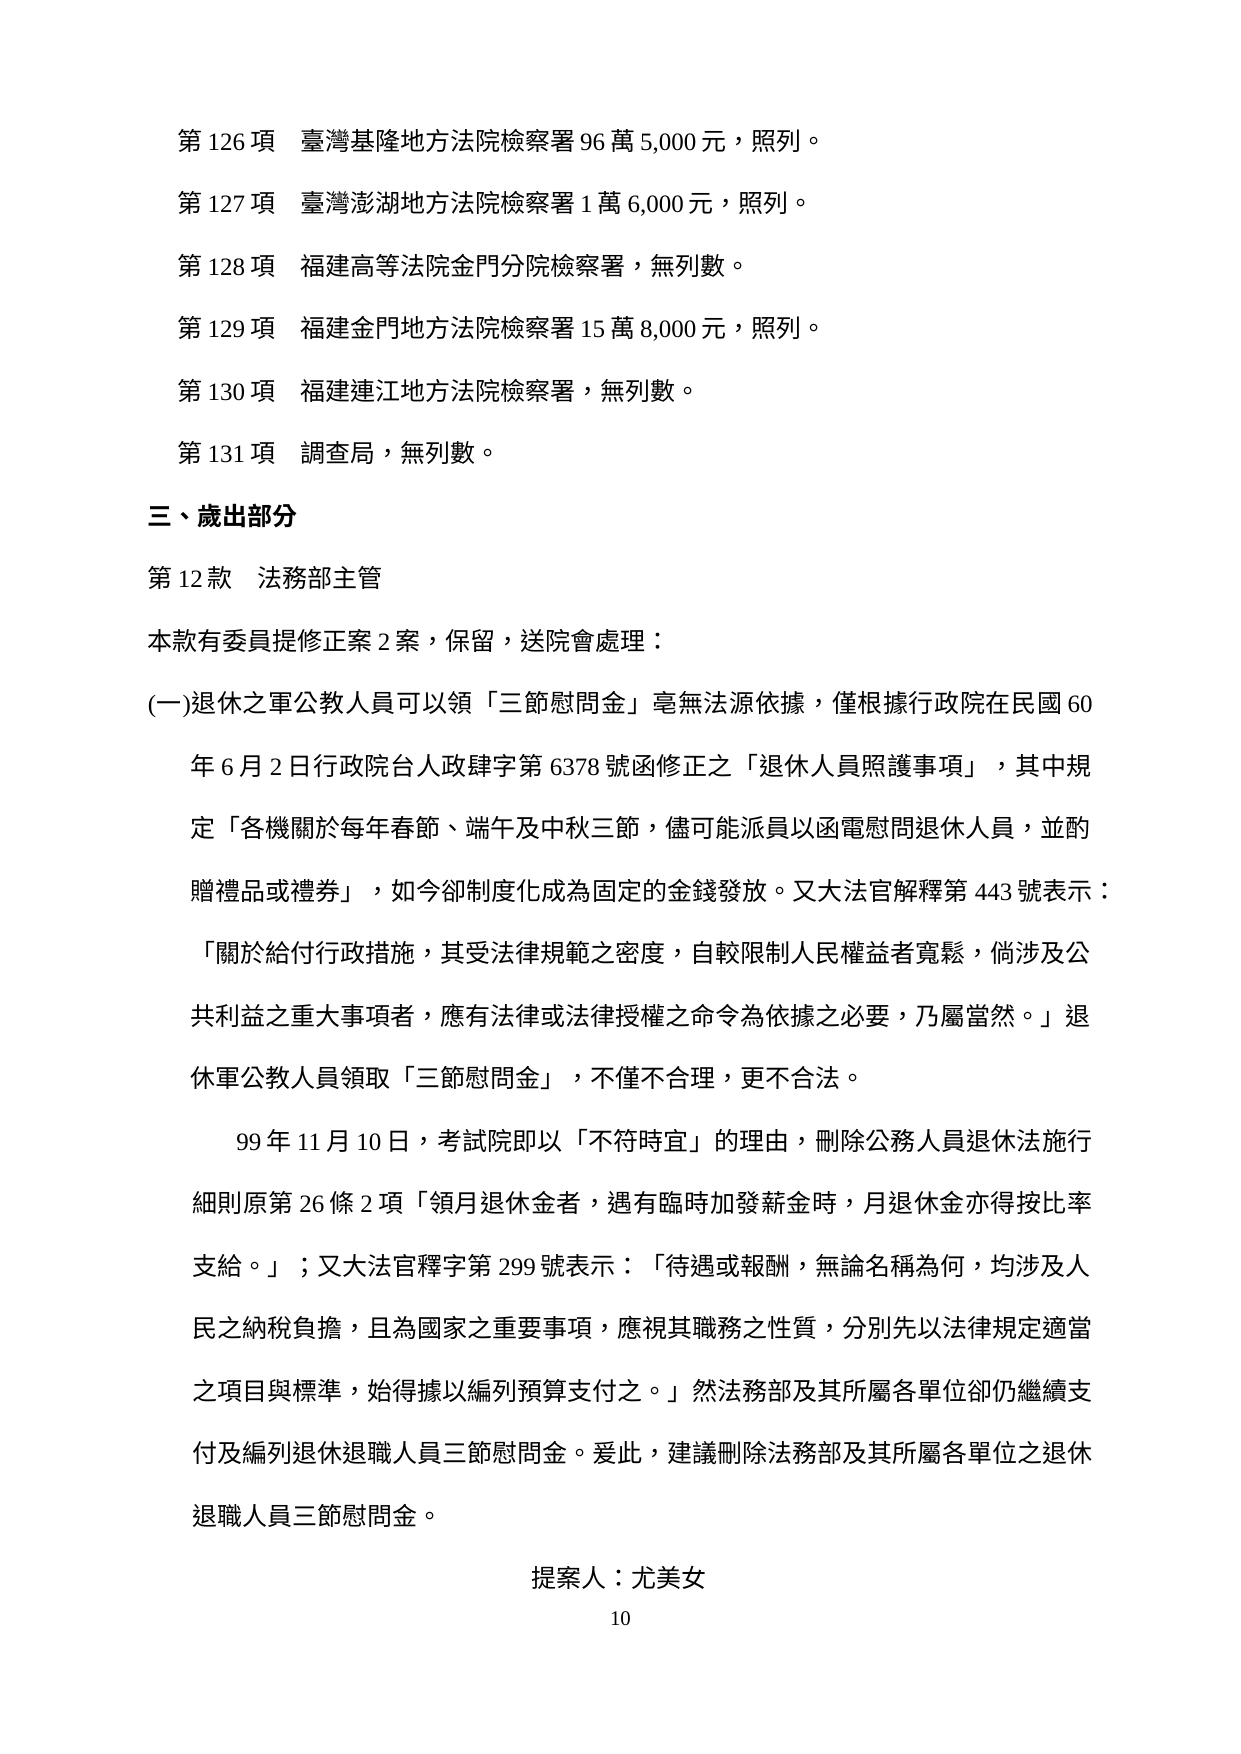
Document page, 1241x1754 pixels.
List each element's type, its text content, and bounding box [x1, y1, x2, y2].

text 第12款 法務部主管 [148, 535, 1092, 597]
text 第130項 福建連江地方法院檢察署，無列數。 [148, 347, 1092, 410]
text 本款有委員提修正案2案，保留，送院會處理： [148, 597, 1092, 660]
text 99年11月10日，考試院即以「不符時宜」的理由，刪除公務人員退休法施行細則原第26條2項「領月退休金者，遇有臨時加發薪金時，月退休金亦得按比率支給。」；又大法官釋字第299號表示：「待遇或報酬，無論名稱為何，均涉及人民之納稅負擔，且為國家之重要事項，應視其職務之性質，分別先以法律規定適當之項目與標準，始得據以編列預算支付之。」然法務部及其所屬各單位卻仍繼續支付及編列退休退職人員三節慰問金。爰此，建議刪除法務部及其所屬各單位之退休退職人員三節慰問金。 [192, 1097, 1092, 1535]
text (一)退休之軍公教人員可以領「三節慰問金」亳無法源依據，僅根據行政院在民國60年6月2日行政院台人政肆字第6378號函修正之「退休人員照護事項」，其中規定「各機關於每年春節、端午及中秋三節，儘可能派員以函電慰問退休人員，並酌贈禮品或禮券」，如今卻制度化成為固定的金錢發放。又大法官解釋第443號表示：「關於給付行政措施，其受法律規範之密度，自較限制人民權益者寬鬆，倘涉及公共利益之重大事項者，應有法律或法律授權之命令為依據之必要，乃屬當然。」退休軍公教人員領取「三節慰問金」，不僅不合理，更不合法。 [148, 660, 1092, 1097]
text 第126項 臺灣基隆地方法院檢察署96萬5,000元，照列。 [148, 97, 1092, 160]
text 提案人：尤美女 [177, 1535, 1092, 1597]
text 三、歲出部分 [148, 472, 1092, 535]
text 第131項 調查局，無列數。 [148, 410, 1092, 472]
text 第128項 福建高等法院金門分院檢察署，無列數。 [148, 222, 1092, 285]
text 第127項 臺灣澎湖地方法院檢察署1萬6,000元，照列。 [148, 160, 1092, 222]
text 第129項 福建金門地方法院檢察署15萬8,000元，照列。 [148, 285, 1092, 347]
